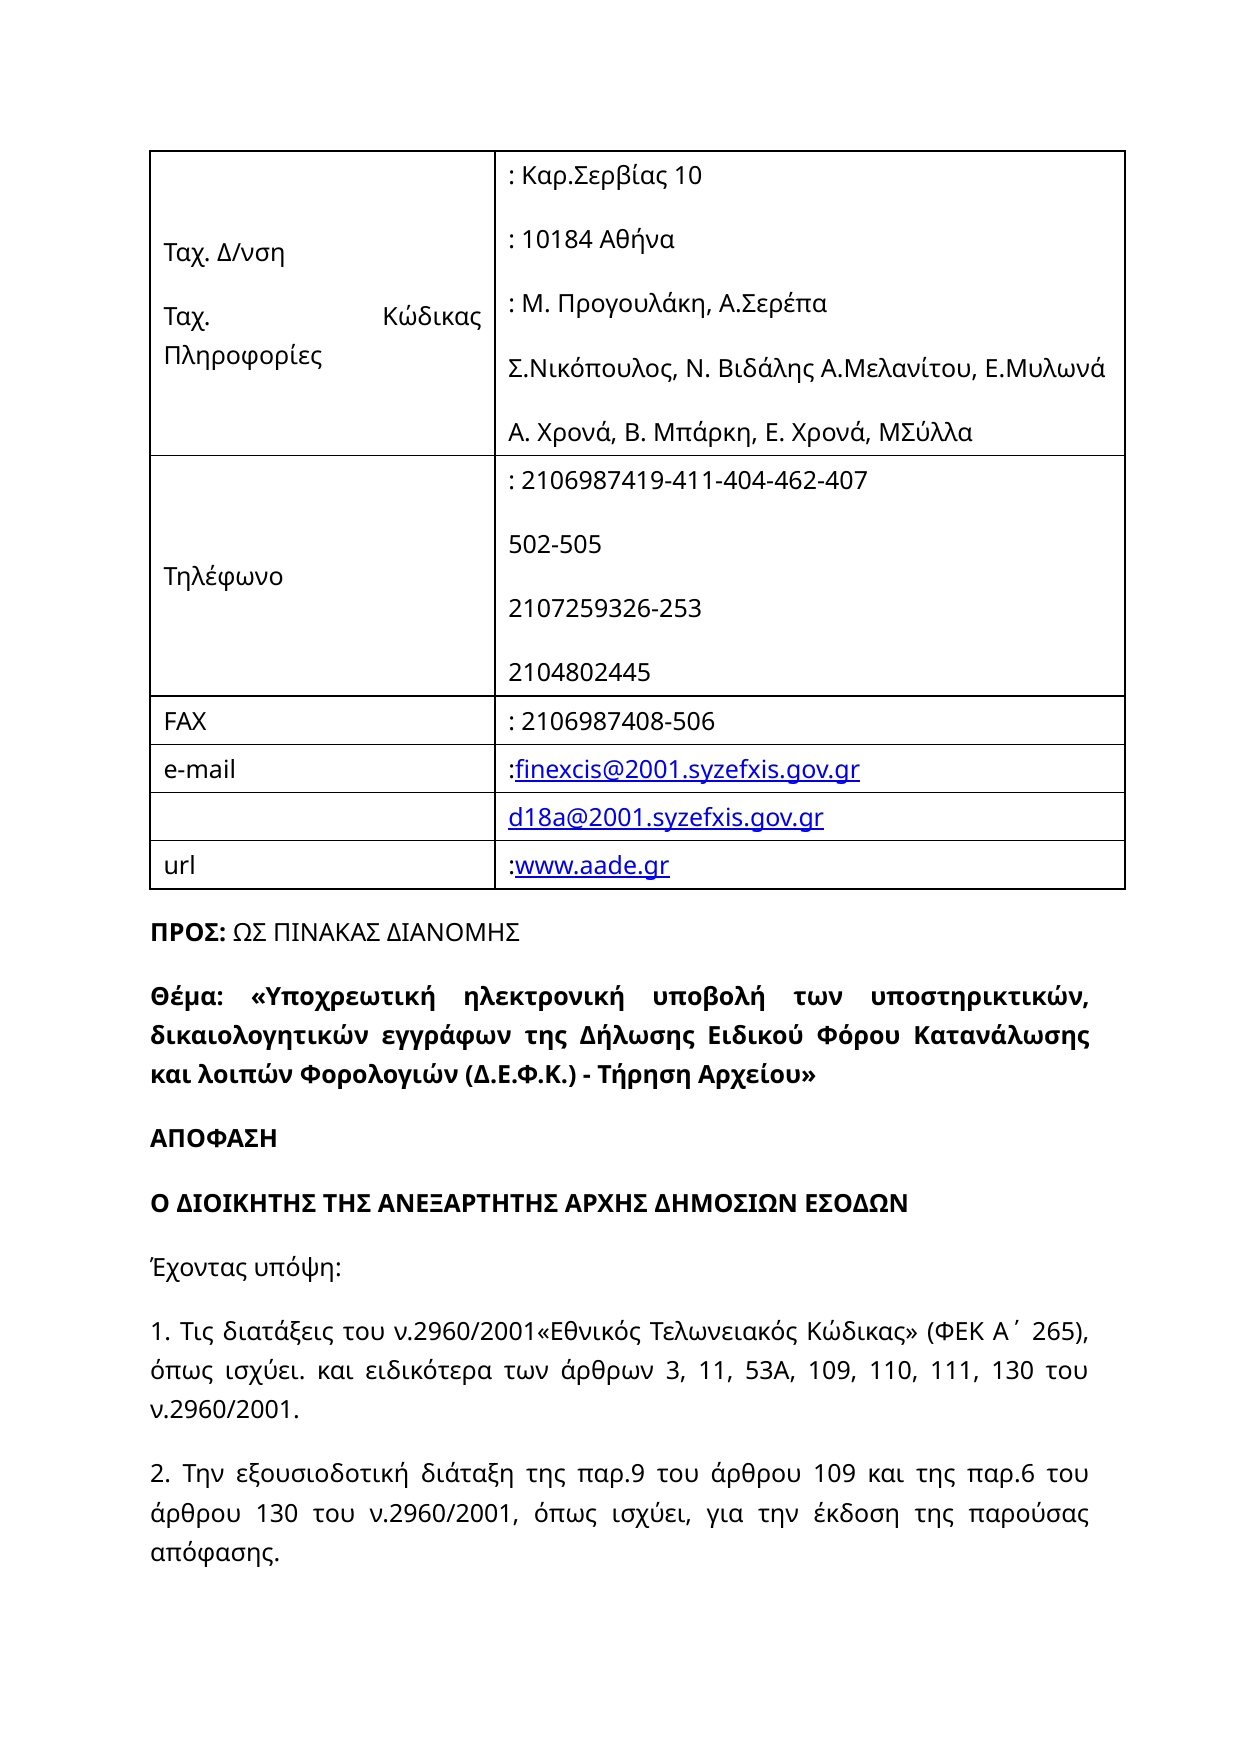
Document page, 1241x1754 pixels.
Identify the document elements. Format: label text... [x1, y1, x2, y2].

text Θέμα: «Υποχρεωτική ηλεκτρονική υποβολή των υποστηρικτικών, δικαιολογητικών εγγράφων της Δήλωσης Ειδικού Φόρου Κατανάλωσης και λοιπών Φορολογιών (Δ.Ε.Φ.Κ.) - Τήρηση Αρχείου» [150, 979, 1090, 1091]
table_cell FAX [151, 697, 494, 743]
table_header : Καρ.Σερβίας 10 : 10184 Αθήνα : Μ. Προγουλάκη, Α.Σερέπα Σ.Νικόπουλος, Ν. Βιδάλης Α.Μελανίτου, Ε.Μυλωνά Α. Χρονά, Β. Μπάρκη, Ε. Χρονά, ΜΣύλλα [496, 152, 1124, 455]
text Έχοντας υπόψη: [150, 1249, 1090, 1283]
table_cell : 2106987408-506 [496, 697, 1124, 743]
table_cell url [151, 841, 494, 888]
text ΑΠΟΦΑΣΗ [150, 1121, 1090, 1155]
text 1. Τις διατάξεις του ν.2960/2001«Εθνικός Τελωνειακός Κώδικας» (ΦΕΚ Α΄ 265), όπως ισχύει. και ειδικότερα των άρθρων 3, 11, 53Α, 109, 110, 111, 130 του ν.2960/2001. [150, 1314, 1090, 1426]
table_cell [151, 793, 494, 840]
table_cell e-mail [151, 745, 494, 792]
table_cell : 2106987419-411-404-462-407 502-505 2107259326-253 2104802445 [496, 456, 1124, 695]
table_cell d18a@2001.syzefxis.gov.gr [496, 793, 1124, 840]
table_cell :www.aade.gr [496, 841, 1124, 888]
table_cell :finexcis@2001.syzefxis.gov.gr [496, 745, 1124, 792]
table_cell Τηλέφωνο [151, 456, 494, 695]
text 2. Την εξουσιοδοτική διάταξη της παρ.9 του άρθρου 109 και της παρ.6 του άρθρου 130 του ν.2960/2001, όπως ισχύει, για την έκδοση της παρούσας απόφασης. [150, 1456, 1090, 1568]
text Ο ΔΙΟΙΚΗΤΗΣ ΤΗΣ ΑΝΕΞΑΡΤΗΤΗΣ ΑΡΧΗΣ ΔΗΜΟΣΙΩΝ ΕΣΟΔΩΝ [150, 1185, 1090, 1219]
table_header Ταχ. Δ/νση Ταχ. Κώδικας Πληροφορίες [151, 152, 494, 455]
text ΠΡOƩ: ΩΣ ΠΙΝΑΚΑΣ ΔΙΑΝΟΜΗΣ [150, 914, 1090, 948]
